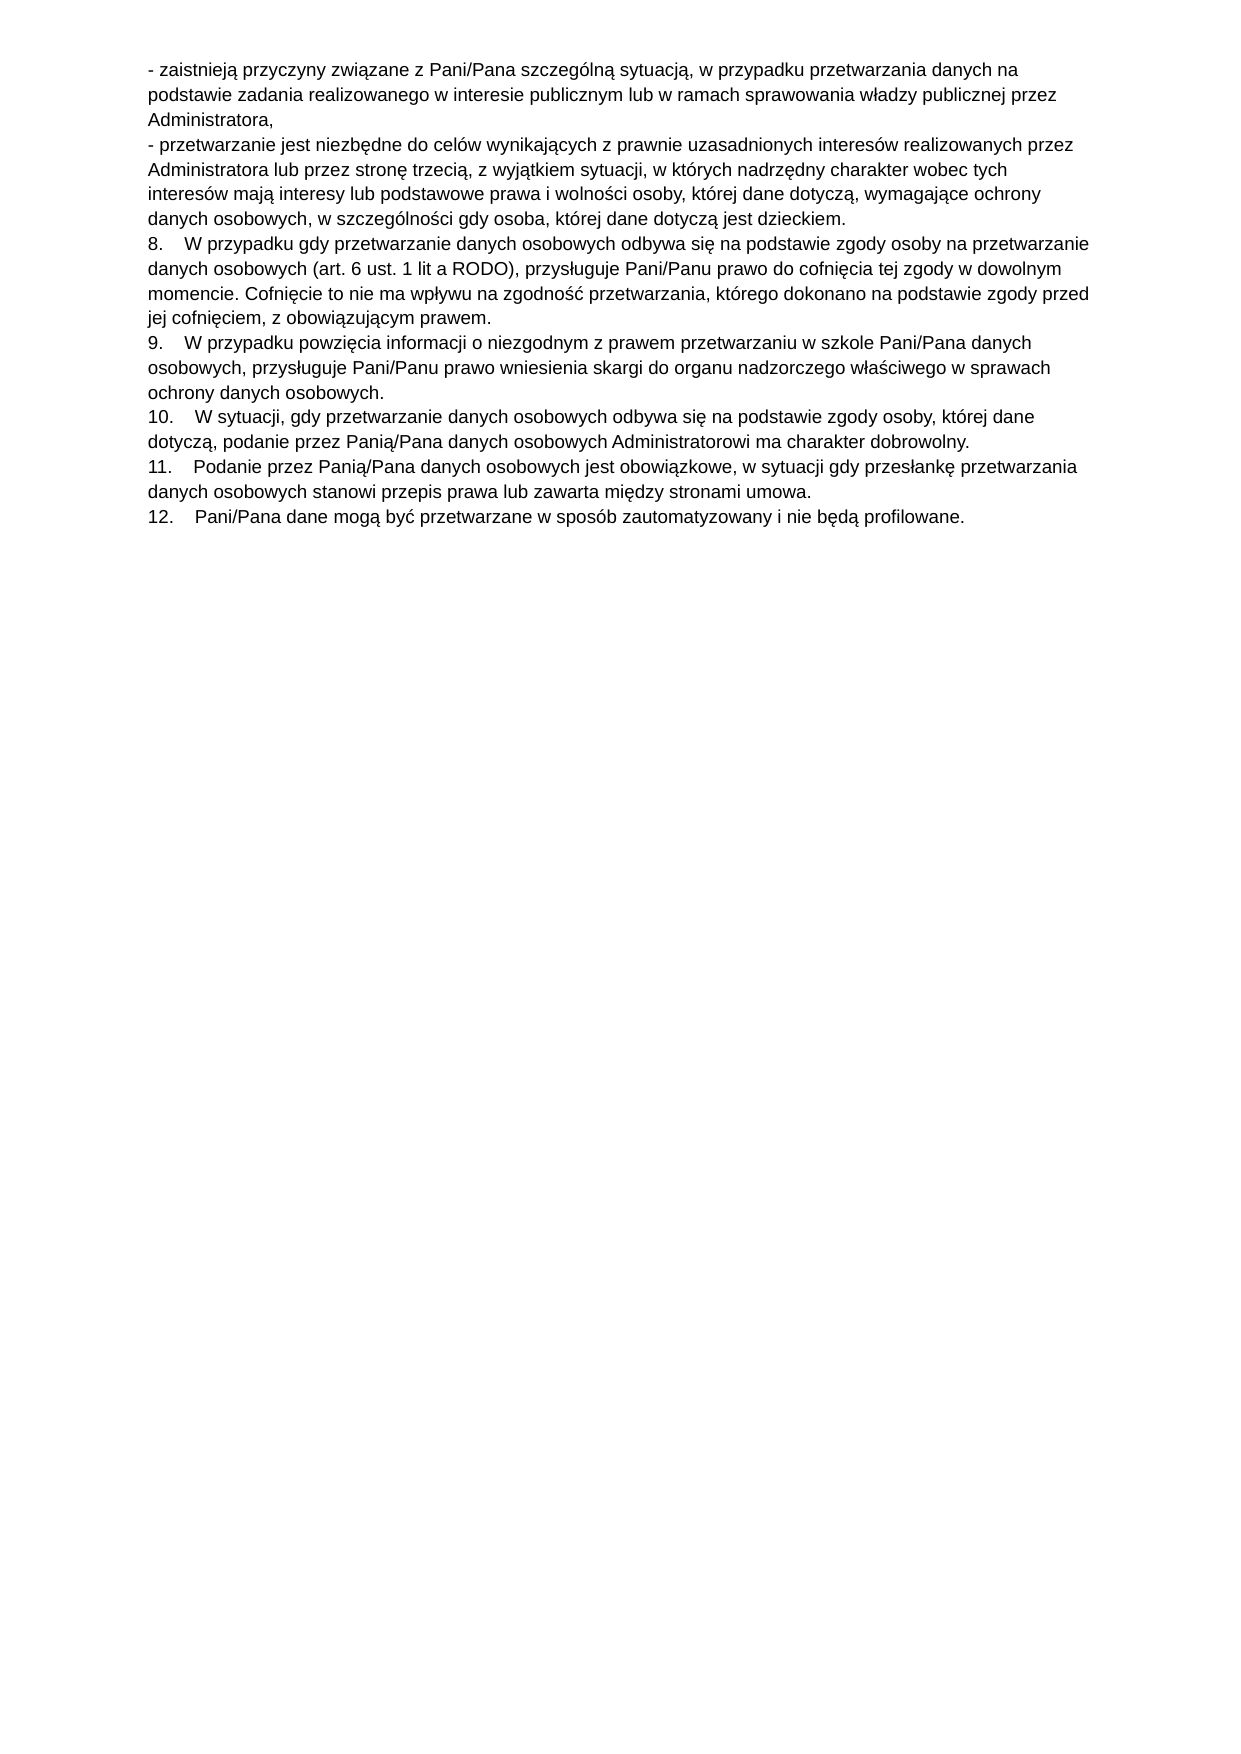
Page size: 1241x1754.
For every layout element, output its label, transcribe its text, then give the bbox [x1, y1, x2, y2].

text - zaistnieją przyczyny związane z Pani/Pana szczególną sytuacją, w przypadku przetwarzania danych na podstawie zadania realizowanego w interesie publicznym lub w ramach sprawowania władzy publicznej przez Administratora, - przetwarzanie jest niezbędne do celów wynikających z prawnie uzasadnionych interesów realizowanych przez Administratora lub przez stronę trzecią, z wyjątkiem sytuacji, w których nadrzędny charakter wobec tych interesów mają interesy lub podstawowe prawa i wolności osoby, której dane dotyczą, wymagające ochrony danych osobowych, w szczególności gdy osoba, której dane dotyczą jest dzieckiem. 8. W przypadku gdy przetwarzanie danych osobowych odbywa się na podstawie zgody osoby na przetwarzanie danych osobowych (art. 6 ust. 1 lit a RODO), przysługuje Pani/Panu prawo do cofnięcia tej zgody w dowolnym momencie. Cofnięcie to nie ma wpływu na zgodność przetwarzania, którego dokonano na podstawie zgody przed jej cofnięciem, z obowiązującym prawem. 9. W przypadku powzięcia informacji o niezgodnym z prawem przetwarzaniu w szkole Pani/Pana danych osobowych, przysługuje Pani/Panu prawo wniesienia skargi do organu nadzorczego właściwego w sprawach ochrony danych osobowych. 10. W sytuacji, gdy przetwarzanie danych osobowych odbywa się na podstawie zgody osoby, której dane dotyczą, podanie przez Panią/Pana danych osobowych Administratorowi ma charakter dobrowolny. 11. Podanie przez Panią/Pana danych osobowych jest obowiązkowe, w sytuacji gdy przesłankę przetwarzania danych osobowych stanowi przepis prawa lub zawarta między stronami umowa. 12. Pani/Pana dane mogą być przetwarzane w sposób zautomatyzowany i nie będą profilowane. [148, 59, 1093, 527]
